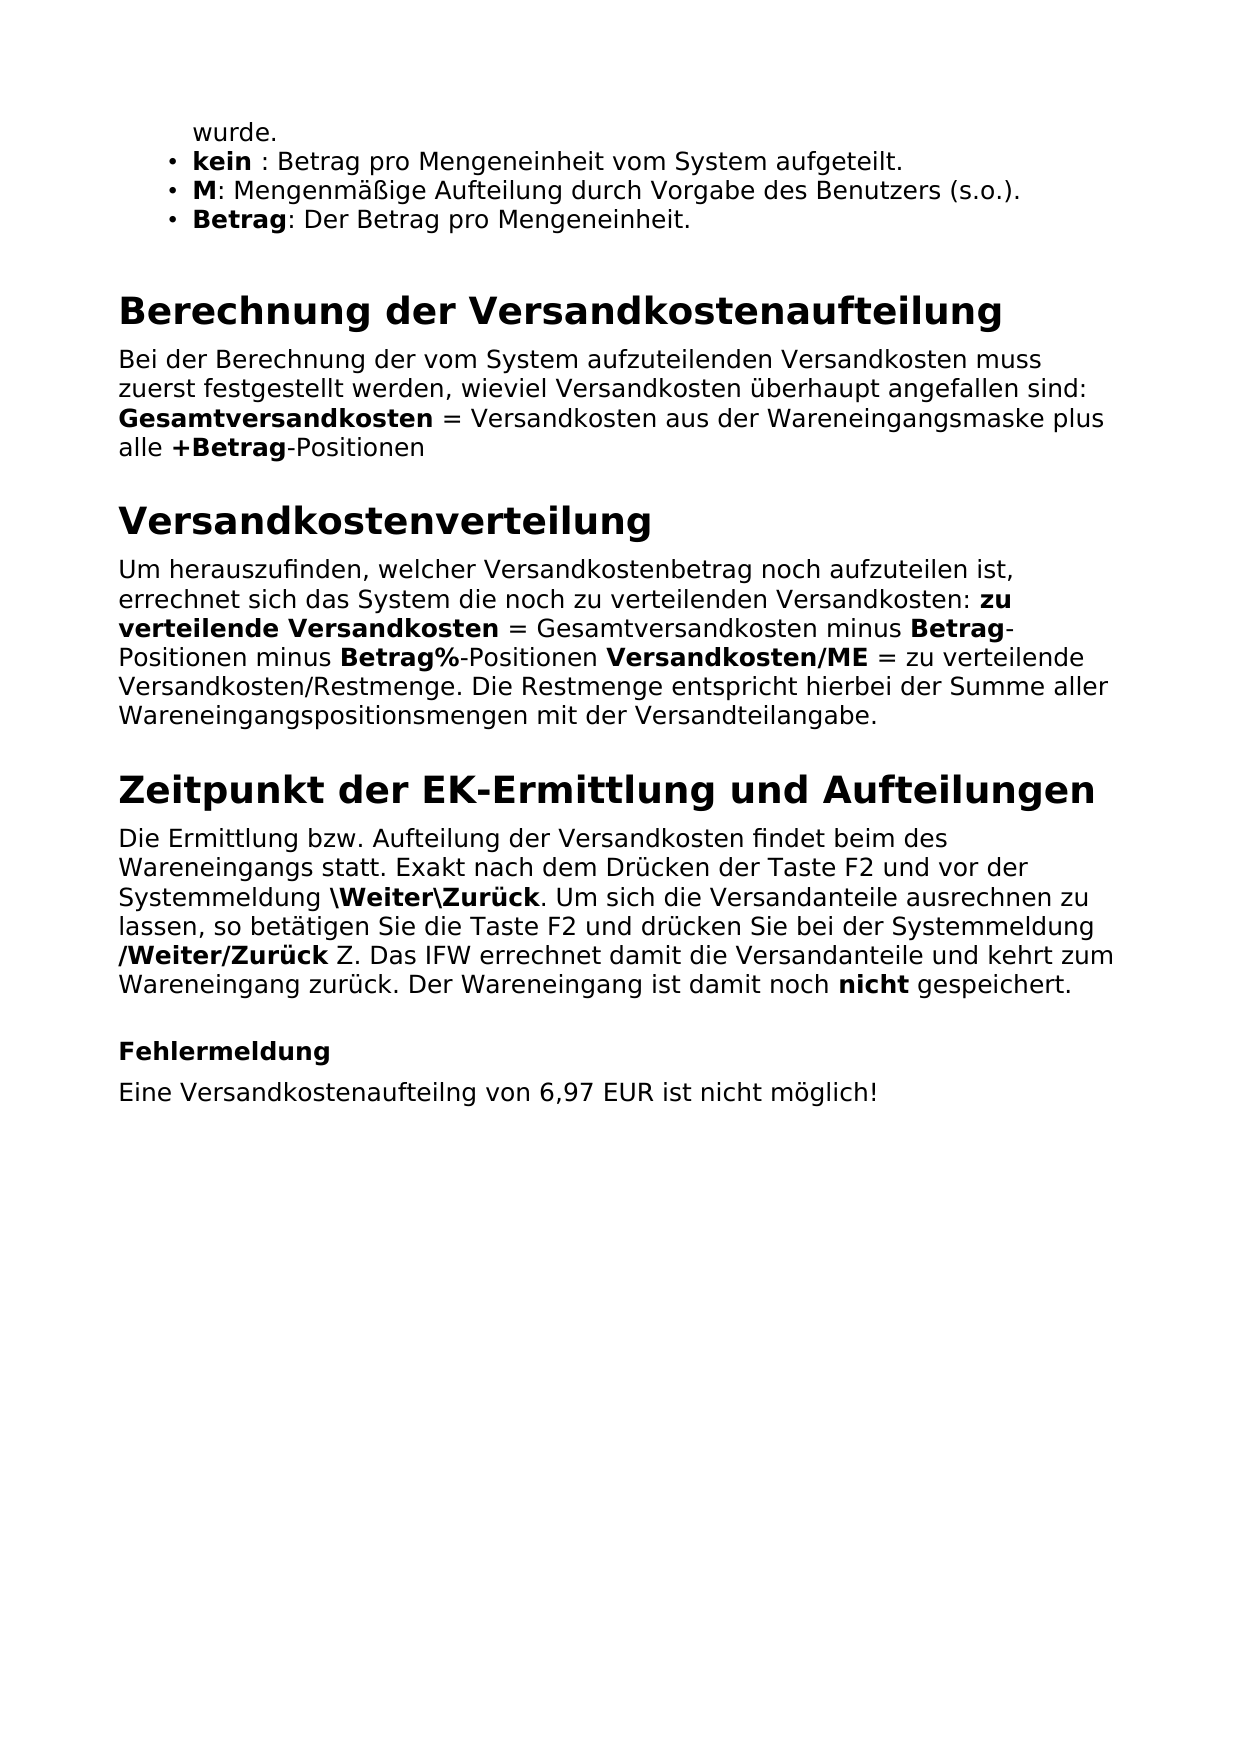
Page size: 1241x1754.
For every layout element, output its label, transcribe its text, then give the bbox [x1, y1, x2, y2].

subtitle Zeitpunkt der EK-Ermittlung und Aufteilungen [118, 768, 1122, 812]
subtitle Versandkostenverteilung [118, 499, 1122, 543]
text Eine Versandkostenaufteilng von 6,97 EUR ist nicht möglich! [118, 1078, 1122, 1108]
text Die Ermittlung bzw. Aufteilung der Versandkosten findet beim des Wareneingangs statt. Exakt nach dem Drücken der Taste F2 und vor der Systemmeldung \Weiter\Zurück. Um sich die Versandanteile ausrechnen zu lassen, so betätigen Sie die Taste F2 und drücken Sie bei der Systemmeldung /Weiter/Zurück Z. Das IFW errechnet damit die Versandanteile und kehrt zum Wareneingang zurück. Der Wareneingang ist damit noch nicht gespeichert. [118, 824, 1122, 999]
list wurde. [177, 118, 1122, 147]
subtitle Fehlermeldung [118, 1037, 1122, 1066]
text Bei der Berechnung der vom System aufzuteilenden Versandkosten muss zuerst festgestellt werden, wieviel Versandkosten überhaupt angefallen sind: Gesamtversandkosten = Versandkosten aus der Wareneingangsmaske plus alle +Betrag-Positionen [118, 345, 1122, 462]
list Betrag: Der Betrag pro Mengeneinheit. [177, 206, 1122, 235]
list kein : Betrag pro Mengeneinheit vom System aufgeteilt. [177, 147, 1122, 176]
list M: Mengenmäßige Aufteilung durch Vorgabe des Benutzers (s.o.). [177, 176, 1122, 206]
subtitle Berechnung der Versandkostenaufteilung [118, 289, 1122, 333]
text Um herauszufinden, welcher Versandkostenbetrag noch aufzuteilen ist, errechnet sich das System die noch zu verteilenden Versandkosten: zu verteilende Versandkosten = Gesamtversandkosten minus Betrag-Positionen minus Betrag%-Positionen Versandkosten/ME = zu verteilende Versandkosten/Restmenge. Die Restmenge entspricht hierbei der Summe aller Wareneingangspositionsmengen mit der Versandteilangabe. [118, 556, 1122, 731]
